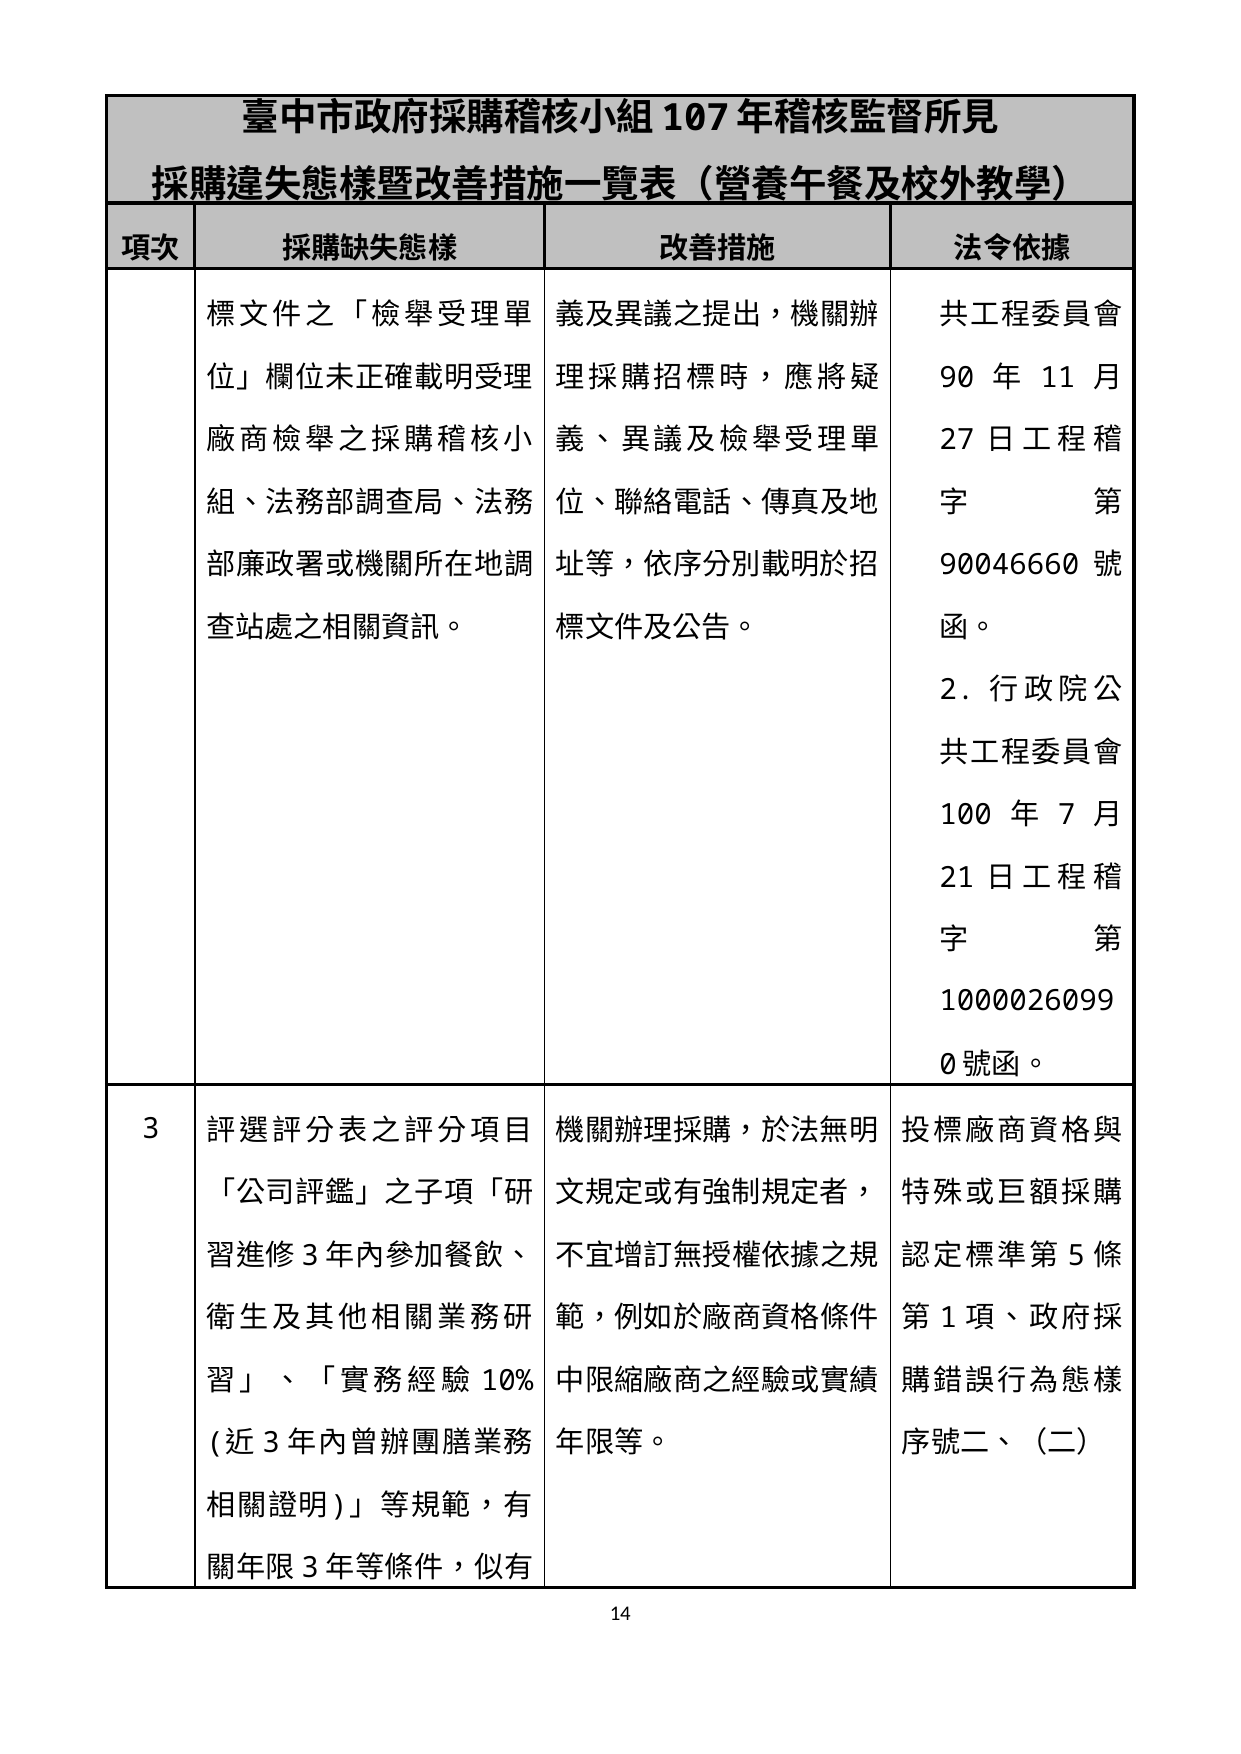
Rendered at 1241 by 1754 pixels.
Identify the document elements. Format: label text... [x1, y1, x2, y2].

table_cell 改善措施 [546, 205, 889, 267]
table_cell 評選評分表之評分項目「公司評鑑」之子項「研習進修3年內參加餐飲、衛生及其他相關業務研習」、「實務經驗10% (近3年內曾辦團膳業務相關證明)」等規範，有關年限3年等條件，似有 [196, 1086, 544, 1586]
table_cell 標文件之「檢舉受理單位」欄位未正確載明受理廠商檢舉之採購稽核小組、法務部調查局、法務部廉政署或機關所在地調查站處之相關資訊。 [196, 270, 544, 1083]
table_cell 義及異議之提出，機關辦理採購招標時，應將疑義、異議及檢舉受理單位、聯絡電話、傳真及地址等，依序分別載明於招標文件及公告。 [545, 270, 890, 1083]
table_cell [108, 270, 194, 1083]
table_cell 投標廠商資格與特殊或巨額採購認定標準第5條第1項、政府採購錯誤行為態樣序號二、（二） [891, 1086, 1132, 1586]
table_cell 項次 [108, 205, 193, 267]
table_cell 機關辦理採購，於法無明文規定或有強制規定者，不宜增訂無授權依據之規範，例如於廠商資格條件中限縮廠商之經驗或實績年限等。 [545, 1086, 890, 1586]
table_cell 採購缺失態樣 [196, 205, 543, 267]
table_header 臺中市政府採購稽核小組107年稽核監督所見 採購違失態樣暨改善措施一覽表（營養午餐及校外教學） [108, 97, 1132, 201]
table_cell 行政院公共工程委員會90年11月27日工程稽字第90046660號函。 行政院公共工程委員會100年7月21日工程稽字第10000260990號函。 [891, 270, 1132, 1083]
table_cell 法令依據 [892, 205, 1132, 267]
table_cell 3 [108, 1086, 194, 1586]
